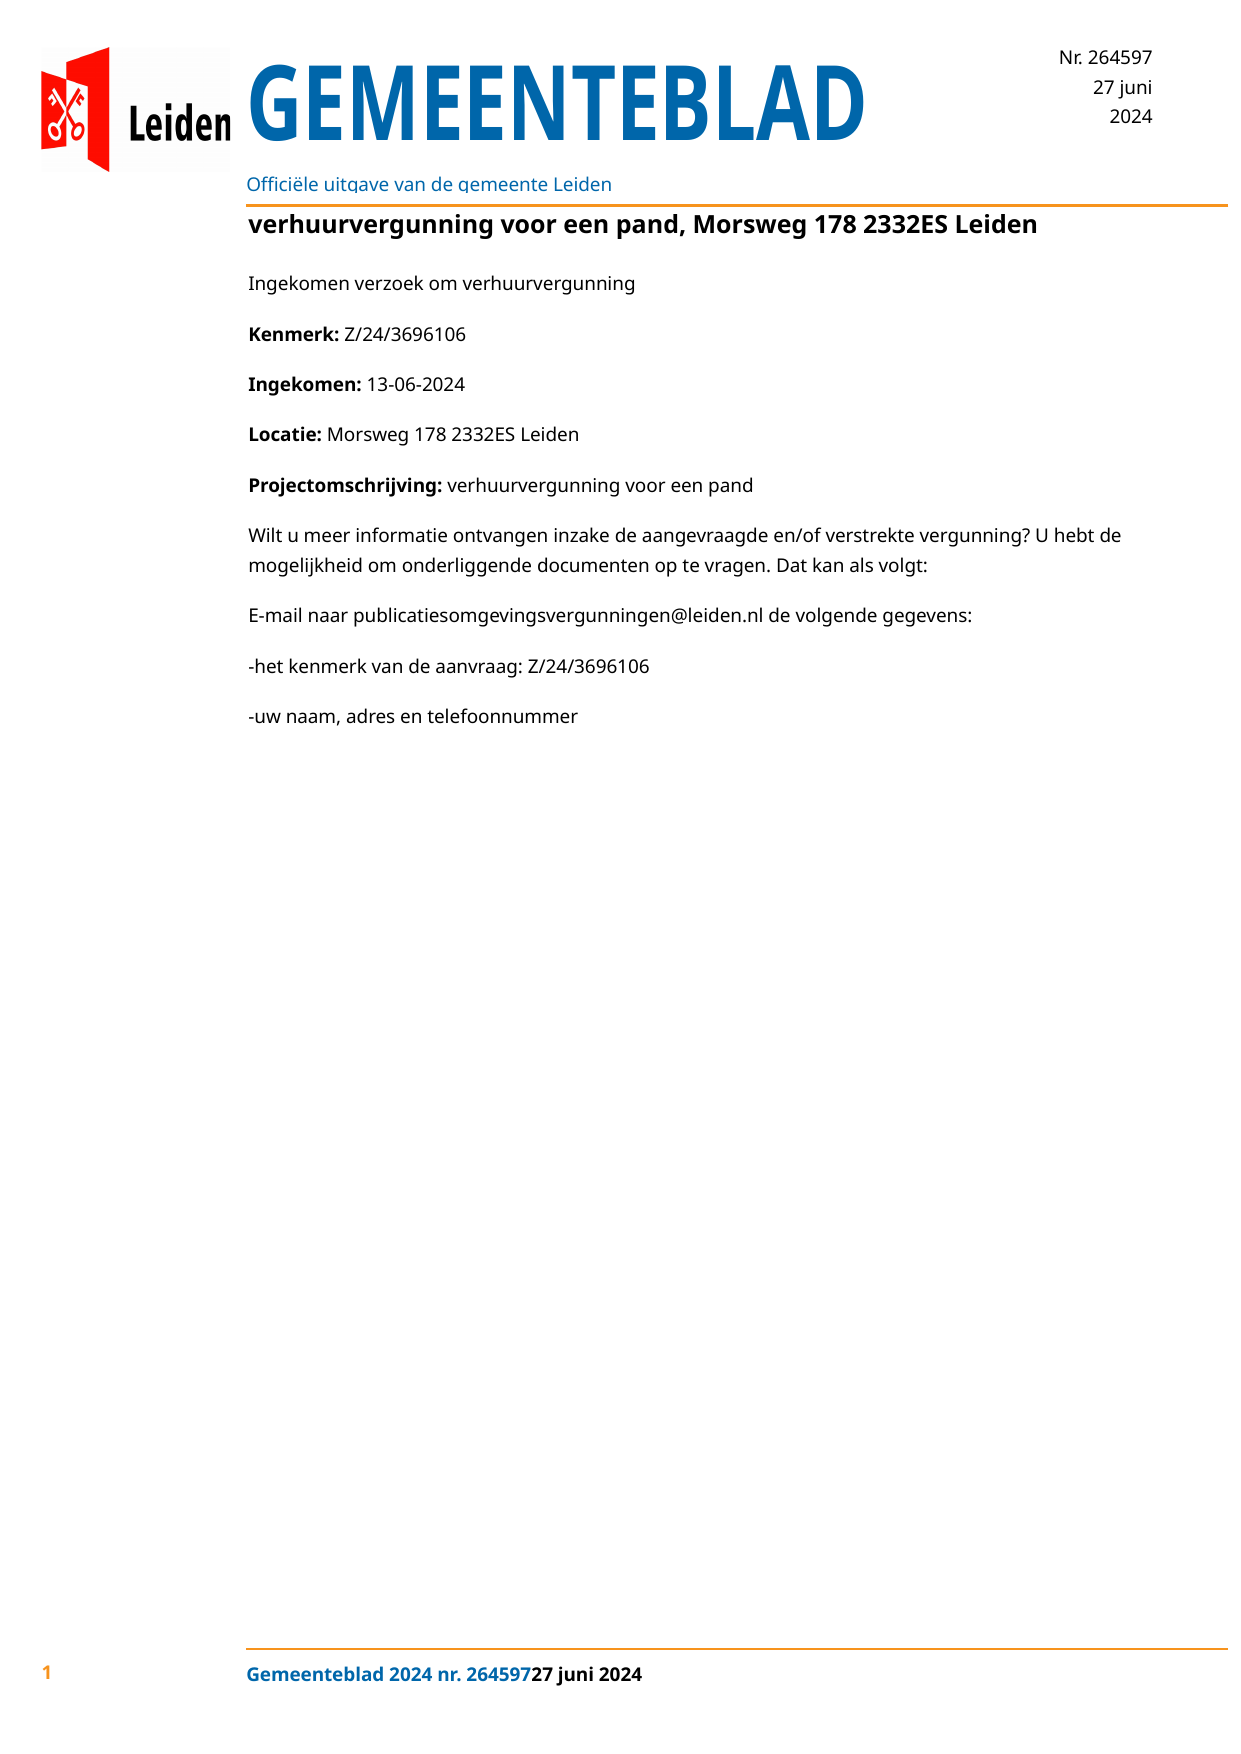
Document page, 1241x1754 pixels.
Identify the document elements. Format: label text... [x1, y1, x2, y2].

text Ingekomen: 13-06-2024 [248, 371, 1152, 397]
text -het kenmerk van de aanvraag: Z/24/3696106 [248, 653, 1152, 678]
text Wilt u meer informatie ontvangen inzake de aangevraagde en/of verstrekte vergunning? U hebt de mogelijkheid om onderliggende documenten op te vragen. Dat kan als volgt: [248, 522, 1152, 578]
text Locatie: Morsweg 178 2332ES Leiden [248, 422, 1152, 447]
picture [41, 47, 231, 172]
text Projectomschrijving: verhuurvergunning voor een pand [248, 472, 1152, 498]
text verhuurvergunning voor een pand, Morsweg 178 2332ES Leiden [248, 207, 1152, 241]
text Kenmerk: Z/24/3696106 [248, 321, 1152, 346]
text Ingekomen verzoek om verhuurvergunning [248, 270, 1152, 296]
text E-mail naar publicatiesomgevingsvergunningen@leiden.nl de volgende gegevens: [248, 602, 1152, 628]
text -uw naam, adres en telefoonnummer [248, 703, 1152, 729]
